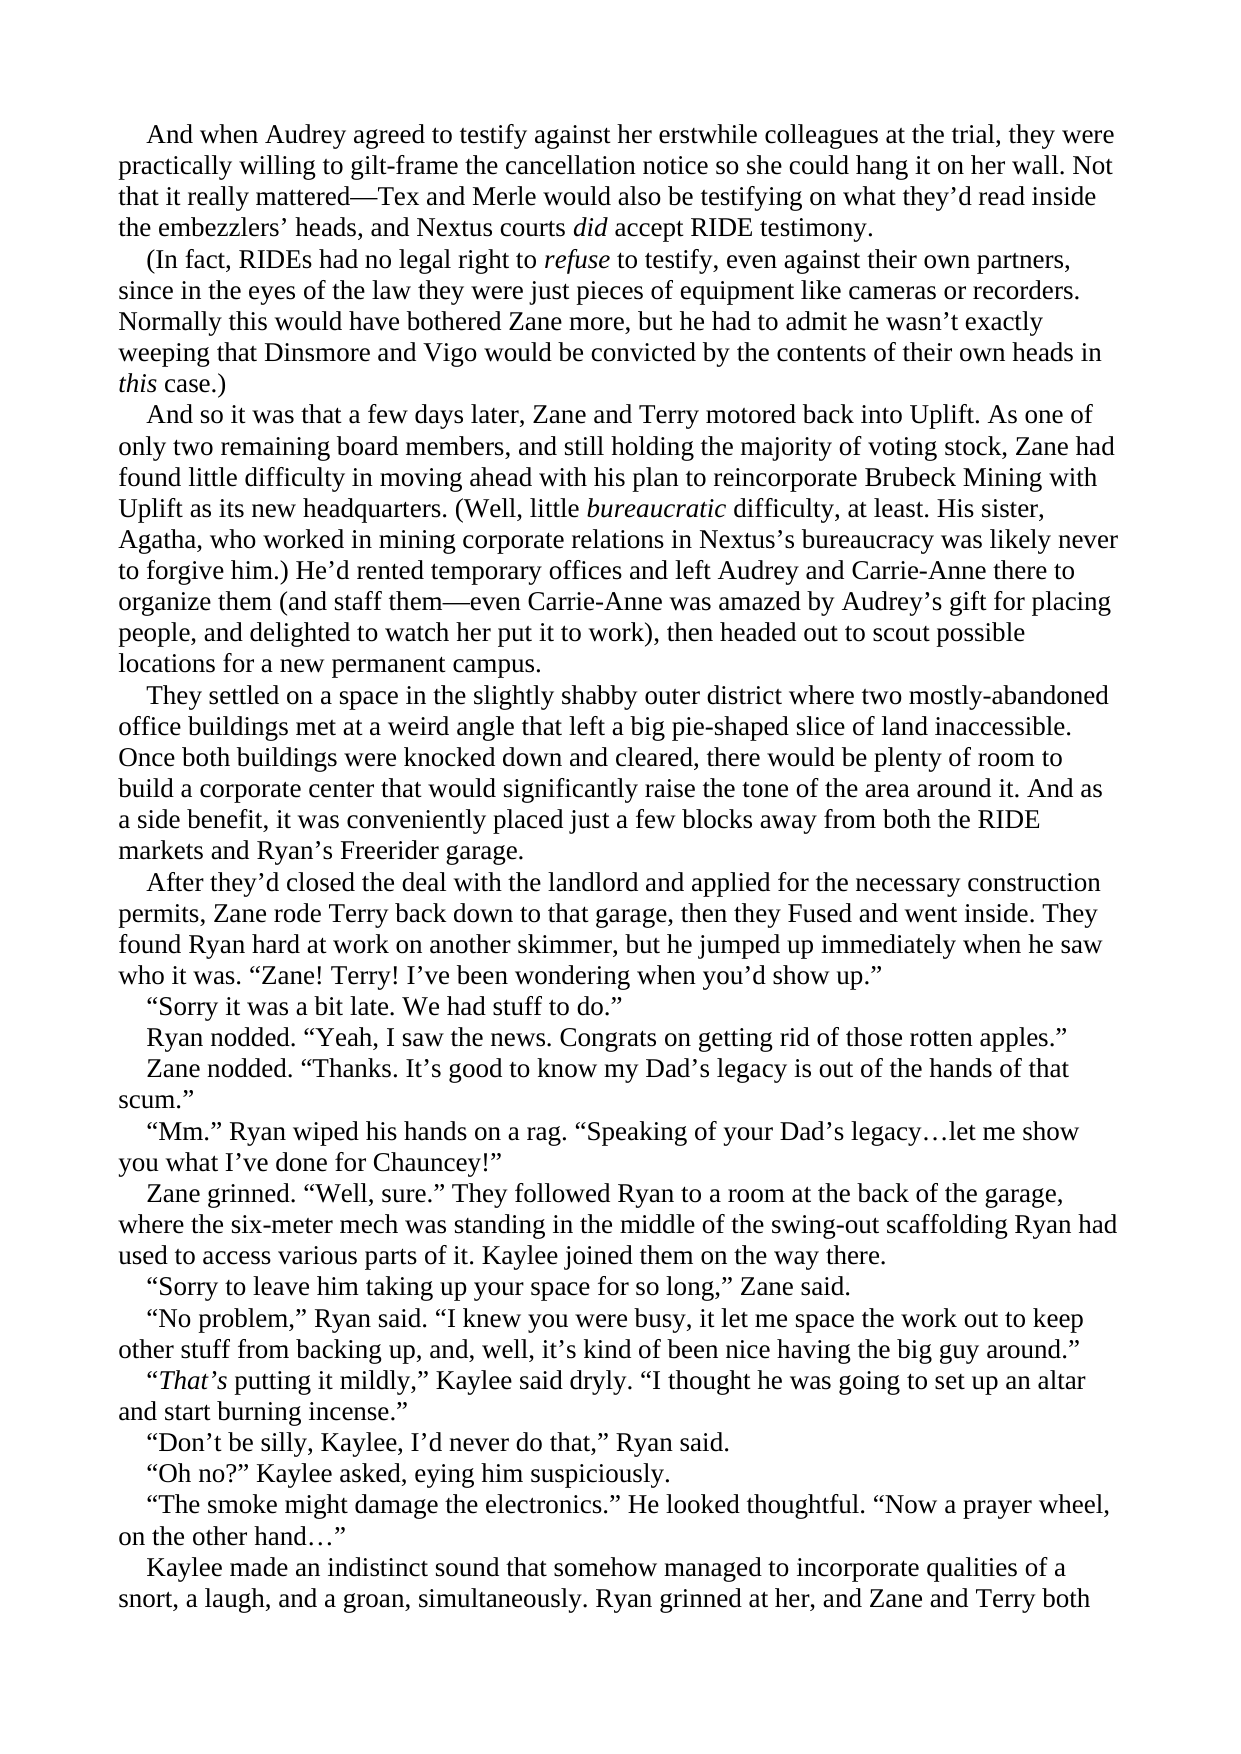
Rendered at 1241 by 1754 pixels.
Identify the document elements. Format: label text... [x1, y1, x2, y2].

text “Don’t be silly, Kaylee, I’d never do that,” Ryan said. [118, 1426, 1122, 1457]
text “No problem,” Ryan said. “I knew you were busy, it let me space the work out to keep other stuff from backing up, and, well, it’s kind of been nice having the big guy around.” [118, 1302, 1122, 1364]
text “Sorry it was a bit late. We had stuff to do.” [118, 990, 1122, 1021]
text “Oh no?” Kaylee asked, eying him suspiciously. [118, 1457, 1122, 1488]
text “Mm.” Ryan wiped his hands on a rag. “Speaking of your Dad’s legacy…let me show you what I’ve done for Chauncey!” [118, 1115, 1122, 1177]
text Ryan nodded. “Yeah, I saw the news. Congrats on getting rid of those rotten apples.” [118, 1021, 1122, 1052]
text Kaylee made an indistinct sound that somehow managed to incorporate qualities of a snort, a laugh, and a groan, simultaneously. Ryan grinned at her, and Zane and Terry both [118, 1551, 1122, 1613]
text “The smoke might damage the electronics.” He looked thoughtful. “Now a prayer wheel, on the other hand…” [118, 1488, 1122, 1551]
text They settled on a space in the slightly shabby outer district where two mostly-abandoned office buildings met at a weird angle that left a big pie-shaped slice of land inaccessible. Once both buildings were knocked down and cleared, there would be plenty of room to build a corporate center that would significantly raise the tone of the area around it. And as a side benefit, it was conveniently placed just a few blocks away from both the RIDE markets and Ryan’s Freerider garage. [118, 679, 1122, 866]
text And when Audrey agreed to testify against her erstwhile colleagues at the trial, they were practically willing to gilt-frame the cancellation notice so she could hang it on her wall. Not that it really mattered—Tex and Merle would also be testifying on what they’d read inside the embezzlers’ heads, and Nextus courts did accept RIDE testimony. [118, 118, 1122, 243]
text Zane nodded. “Thanks. It’s good to know my Dad’s legacy is out of the hands of that scum.” [118, 1052, 1122, 1115]
text “Sorry to leave him taking up your space for so long,” Zane said. [118, 1271, 1122, 1302]
text After they’d closed the deal with the landlord and applied for the necessary construction permits, Zane rode Terry back down to that garage, then they Fused and went inside. They found Ryan hard at work on another skimmer, but he jumped up immediately when he saw who it was. “Zane! Terry! I’ve been wondering when you’d show up.” [118, 866, 1122, 990]
text And so it was that a few days later, Zane and Terry motored back into Uplift. As one of only two remaining board members, and still holding the majority of voting stock, Zane had found little difficulty in moving ahead with his plan to reincorporate Brubeck Mining with Uplift as its new headquarters. (Well, little bureaucratic difficulty, at least. His sister, Agatha, who worked in mining corporate relations in Nextus’s bureaucracy was likely never to forgive him.) He’d rented temporary offices and left Audrey and Carrie-Anne there to organize them (and staff them—even Carrie-Anne was amazed by Audrey’s gift for placing people, and delighted to watch her put it to work), then headed out to scout possible locations for a new permanent campus. [118, 398, 1122, 679]
text “That’s putting it mildly,” Kaylee said dryly. “I thought he was going to set up an altar and start burning incense.” [118, 1364, 1122, 1426]
text (In fact, RIDEs had no legal right to refuse to testify, even against their own partners, since in the eyes of the law they were just pieces of equipment like cameras or recorders. Normally this would have bothered Zane more, but he had to admit he wasn’t exactly weeping that Dinsmore and Vigo would be convicted by the contents of their own heads in this case.) [118, 243, 1122, 398]
text Zane grinned. “Well, sure.” They followed Ryan to a room at the back of the garage, where the six-meter mech was standing in the middle of the swing-out scaffolding Ryan had used to access various parts of it. Kaylee joined them on the way there. [118, 1177, 1122, 1271]
